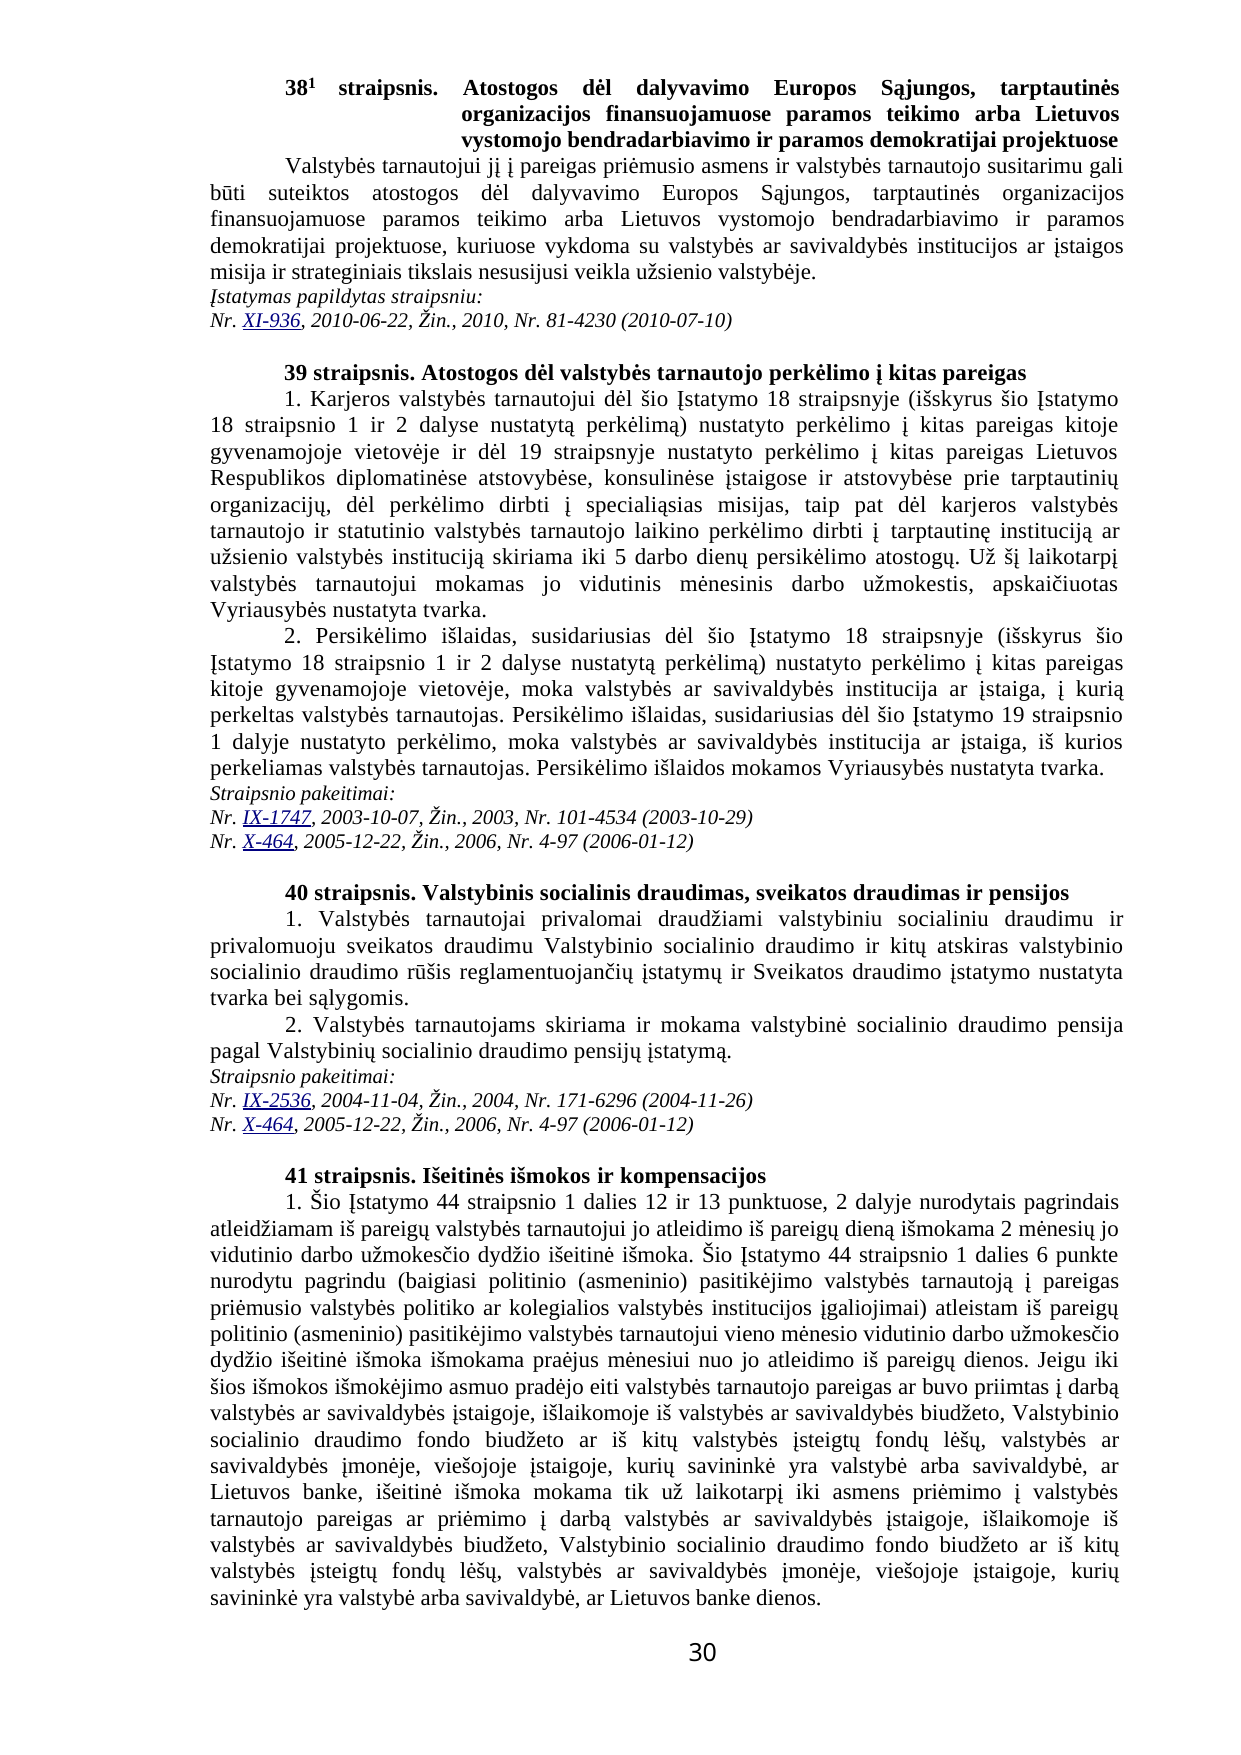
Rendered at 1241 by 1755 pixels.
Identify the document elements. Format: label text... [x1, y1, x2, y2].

text 1. Šio Įstatymo 44 straipsnio 1 dalies 12 ir 13 punktuose, 2 dalyje nurodytais pagrindais atleidžiamam iš pareigų valstybės tarnautojui jo atleidimo iš pareigų dieną išmokama 2 mėnesių jo vidutinio darbo užmokesčio dydžio išeitinė išmoka. Šio Įstatymo 44 straipsnio 1 dalies 6 punkte nurodytu pagrindu (baigiasi politinio (asmeninio) pasitikėjimo valstybės tarnautoją į pareigas priėmusio valstybės politiko ar kolegialios valstybės institucijos įgaliojimai) atleistam iš pareigų politinio (asmeninio) pasitikėjimo valstybės tarnautojui vieno mėnesio vidutinio darbo užmokesčio dydžio išeitinė išmoka išmokama praėjus mėnesiui nuo jo atleidimo iš pareigų dienos. Jeigu iki šios išmokos išmokėjimo asmuo pradėjo eiti valstybės tarnautojo pareigas ar buvo priimtas į darbą valstybės ar savivaldybės įstaigoje, išlaikomoje iš valstybės ar savivaldybės biudžeto, Valstybinio socialinio draudimo fondo biudžeto ar iš kitų valstybės įsteigtų fondų lėšų, valstybės ar savivaldybės įmonėje, viešojoje įstaigoje, kurių savininkė yra valstybė arba savivaldybė, ar Lietuvos banke, išeitinė išmoka mokama tik už laikotarpį iki asmens priėmimo į valstybės tarnautojo pareigas ar priėmimo į darbą valstybės ar savivaldybės įstaigoje, išlaikomoje iš valstybės ar savivaldybės biudžeto, Valstybinio socialinio draudimo fondo biudžeto ar iš kitų valstybės įsteigtų fondų lėšų, valstybės ar savivaldybės įmonėje, viešojoje įstaigoje, kurių savininkė yra valstybė arba savivaldybė, ar Lietuvos banke dienos. [210, 1188, 1120, 1610]
text 41 straipsnis. Išeitinės išmokos ir kompensacijos [210, 1162, 1126, 1188]
text Įstatymas papildytas straipsniu: [210, 284, 1120, 308]
text Straipsnio pakeitimai: [210, 1063, 1126, 1088]
text 2. Persikėlimo išlaidas, susidariusias dėl šio Įstatymo 18 straipsnyje (išskyrus šio Įstatymo 18 straipsnio 1 ir 2 dalyse nustatytą perkėlimą) nustatyto perkėlimo į kitas pareigas kitoje gyvenamojoje vietovėje, moka valstybės ar savivaldybės institucija ar įstaiga, į kurią perkeltas valstybės tarnautojas. Persikėlimo išlaidas, susidariusias dėl šio Įstatymo 19 straipsnio 1 dalyje nustatyto perkėlimo, moka valstybės ar savivaldybės institucija ar įstaiga, iš kurios perkeliamas valstybės tarnautojas. Persikėlimo išlaidos mokamos Vyriausybės nustatyta tvarka. [210, 622, 1126, 781]
text 40 straipsnis. Valstybinis socialinis draudimas, sveikatos draudimas ir pensijos [285, 879, 1126, 905]
text Straipsnio pakeitimai: [210, 781, 1126, 804]
text 381 straipsnis. Atostogos dėl dalyvavimo Europos Sąjungos, tarptautinės organizacijos finansuojamuose paramos teikimo arba Lietuvos vystomojo bendradarbiavimo ir paramos demokratijai projektuose [285, 73, 1120, 153]
text Valstybės tarnautojui jį į pareigas priėmusio asmens ir valstybės tarnautojo susitarimu gali būti suteiktos atostogos dėl dalyvavimo Europos Sąjungos, tarptautinės organizacijos finansuojamuose paramos teikimo arba Lietuvos vystomojo bendradarbiavimo ir paramos demokratijai projektuose, kuriuose vykdoma su valstybės ar savivaldybės institucijos ar įstaigos misija ir strateginiais tikslais nesusijusi veikla užsienio valstybėje. [210, 153, 1126, 284]
text Nr. XI-936, 2010-06-22, Žin., 2010, Nr. 81-4230 (2010-07-10) [210, 308, 1120, 332]
text Nr. X-464, 2005-12-22, Žin., 2006, Nr. 4-97 (2006-01-12) [210, 829, 1120, 853]
text 1. Valstybės tarnautojai privalomai draudžiami valstybiniu socialiniu draudimu ir privalomuoju sveikatos draudimu Valstybinio socialinio draudimo ir kitų atskiras valstybinio socialinio draudimo rūšis reglamentuojančių įstatymų ir Sveikatos draudimo įstatymo nustatyta tvarka bei sąlygomis. [210, 905, 1126, 1011]
text Nr. X-464, 2005-12-22, Žin., 2006, Nr. 4-97 (2006-01-12) [210, 1112, 1120, 1136]
text Nr. IX-1747, 2003-10-07, Žin., 2003, Nr. 101-4534 (2003-10-29) [210, 804, 1120, 829]
text 1. Karjeros valstybės tarnautojui dėl šio Įstatymo 18 straipsnyje (išskyrus šio Įstatymo 18 straipsnio 1 ir 2 dalyse nustatytą perkėlimą) nustatyto perkėlimo į kitas pareigas kitoje gyvenamojoje vietovėje ir dėl 19 straipsnyje nustatyto perkėlimo į kitas pareigas Lietuvos Respublikos diplomatinėse atstovybėse, konsulinėse įstaigose ir atstovybėse prie tarptautinių organizacijų, dėl perkėlimo dirbti į specialiąsias misijas, taip pat dėl karjeros valstybės tarnautojo ir statutinio valstybės tarnautojo laikino perkėlimo dirbti į tarptautinę instituciją ar užsienio valstybės instituciją skiriama iki 5 darbo dienų persikėlimo atostogų. Už šį laikotarpį valstybės tarnautojui mokamas jo vidutinis mėnesinis darbo užmokestis, apskaičiuotas Vyriausybės nustatyta tvarka. [210, 385, 1120, 622]
text Nr. IX-2536, 2004-11-04, Žin., 2004, Nr. 171-6296 (2004-11-26) [210, 1088, 1120, 1112]
text 2. Valstybės tarnautojams skiriama ir mokama valstybinė socialinio draudimo pensija pagal Valstybinių socialinio draudimo pensijų įstatymą. [210, 1011, 1126, 1063]
text 39 straipsnis. Atostogos dėl valstybės tarnautojo perkėlimo į kitas pareigas [210, 359, 1120, 385]
